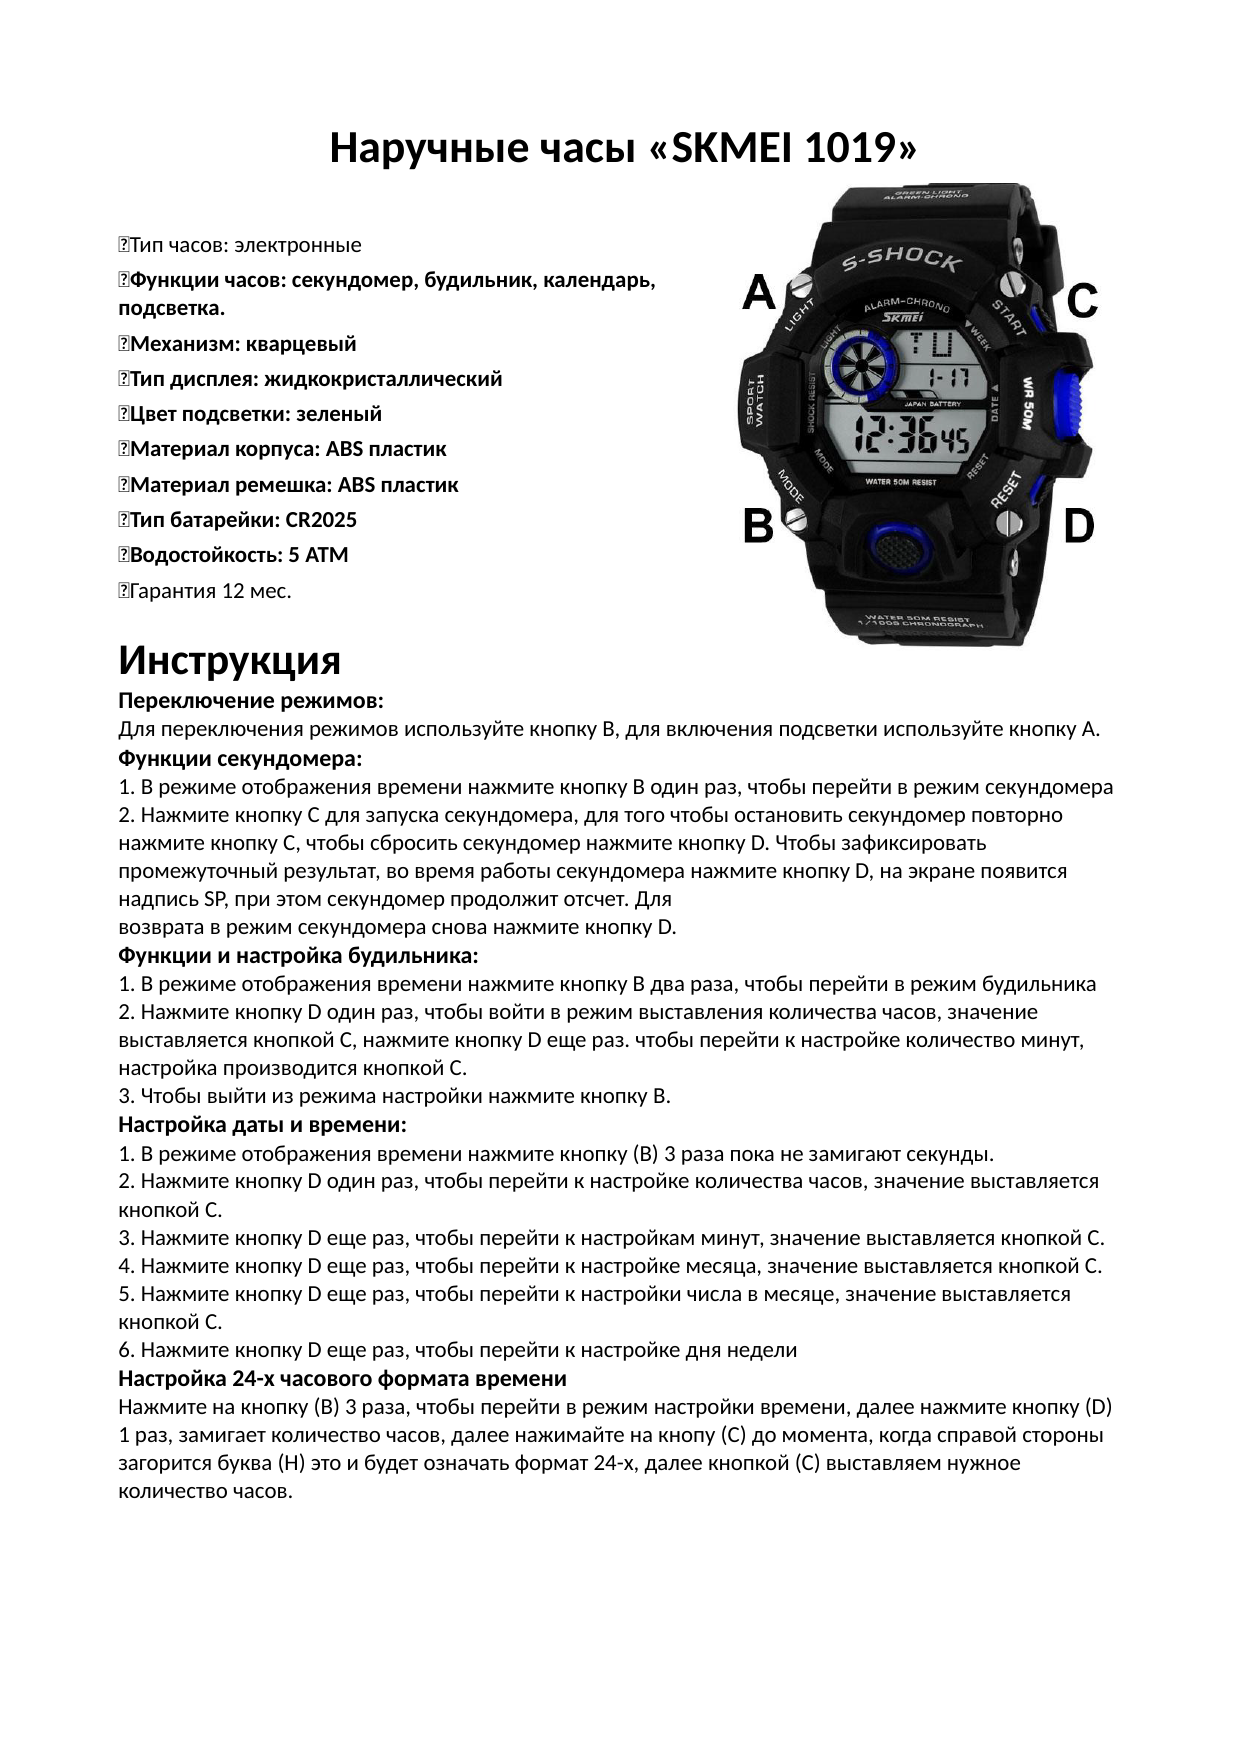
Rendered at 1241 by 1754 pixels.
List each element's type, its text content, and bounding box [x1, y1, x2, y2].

text Материал корпуса: ABS пластик [118, 434, 729, 463]
text 1. В режиме отображения времени нажмите кнопку B один раз, чтобы перейти в режим секундомера [118, 772, 1122, 800]
text Переключение режимов: [118, 685, 1122, 714]
text Для переключения режимов используйте кнопку B, для включения подсветки используйте кнопку А. [118, 714, 1122, 743]
text 5. Нажмите кнопку D еще раз, чтобы перейти к настройки числа в месяце, значение выставляется кнопкой С. [118, 1279, 1122, 1335]
text 1. В режиме отображения времени нажмите кнопку B два раза, чтобы перейти в режим будильника [118, 969, 1122, 997]
text 2. Нажмите кнопку D один раз, чтобы войти в режим выставления количества часов, значение выставляется кнопкой C, нажмите кнопку D еще раз. чтобы перейти к настройке количество минут, настройка производится кнопкой C. [118, 997, 1122, 1081]
text 3. Нажмите кнопку D еще раз, чтобы перейти к настройкам минут, значение выставляется кнопкой C. [118, 1223, 1122, 1251]
text 6. Нажмите кнопку D еще раз, чтобы перейти к настройке дня недели [118, 1335, 1122, 1363]
text Гарантия 12 мес. [118, 576, 729, 604]
text 1. В режиме отображения времени нажмите кнопку (B) 3 раза пока не замигают секунды. [118, 1139, 1122, 1167]
text [1106, 505, 1122, 533]
text Настройка даты и времени: [118, 1109, 1122, 1139]
text Водостойкость: 5 АТМ [118, 541, 729, 568]
text Цвет подсветки: зеленый [118, 399, 729, 427]
text Настройка 24-х часового формата времени [118, 1363, 1122, 1392]
text Тип часов: электронные [118, 230, 729, 258]
text Тип дисплея: жидкокристаллический [118, 364, 729, 392]
text Функции часов: секундомер, будильник, календарь, подсветка. [118, 265, 729, 321]
text Тип батарейки: CR2025 [118, 505, 729, 533]
text Материал ремешка: ABS пластик [118, 470, 729, 498]
text Инструкция [118, 632, 1122, 685]
text Наручные часы «SKMEI 1019» [118, 118, 1122, 174]
text 3. Чтобы выйти из режима настройки нажмите кнопку B. [118, 1081, 1122, 1109]
text возврата в режим секундомера снова нажмите кнопку D. [118, 912, 1122, 940]
text Функции секундомера: [118, 743, 1122, 772]
text 4. Нажмите кнопку D еще раз, чтобы перейти к настройке месяца, значение выставляется кнопкой C. [118, 1251, 1122, 1279]
text Нажмите на кнопку (B) 3 раза, чтобы перейти в режим настройки времени, далее нажмите кнопку (D) 1 раз, замигает количество часов, далее нажимайте на кнопу (C) до момента, когда справой стороны загорится буква (H) это и будет означать формат 24-х, далее кнопкой (C) выставляем нужное количество часов. [118, 1392, 1122, 1504]
text 2. Нажмите кнопку C для запуска секундомера, для того чтобы остановить секундомер повторно нажмите кнопку C, чтобы сбросить секундомер нажмите кнопку D. Чтобы зафиксировать промежуточный результат, во время работы секундомера нажмите кнопку D, на экране появится надпись SP, при этом секундомер продолжит отсчет. Для [118, 800, 1122, 912]
text 2. Нажмите кнопку D один раз, чтобы перейти к настройке количества часов, значение выставляется кнопкой C. [118, 1167, 1122, 1223]
text [1106, 576, 1122, 604]
text [1106, 541, 1122, 568]
text Механизм: кварцевый [118, 329, 729, 357]
text Функции и настройка будильника: [118, 940, 1122, 969]
text [1106, 329, 1122, 357]
